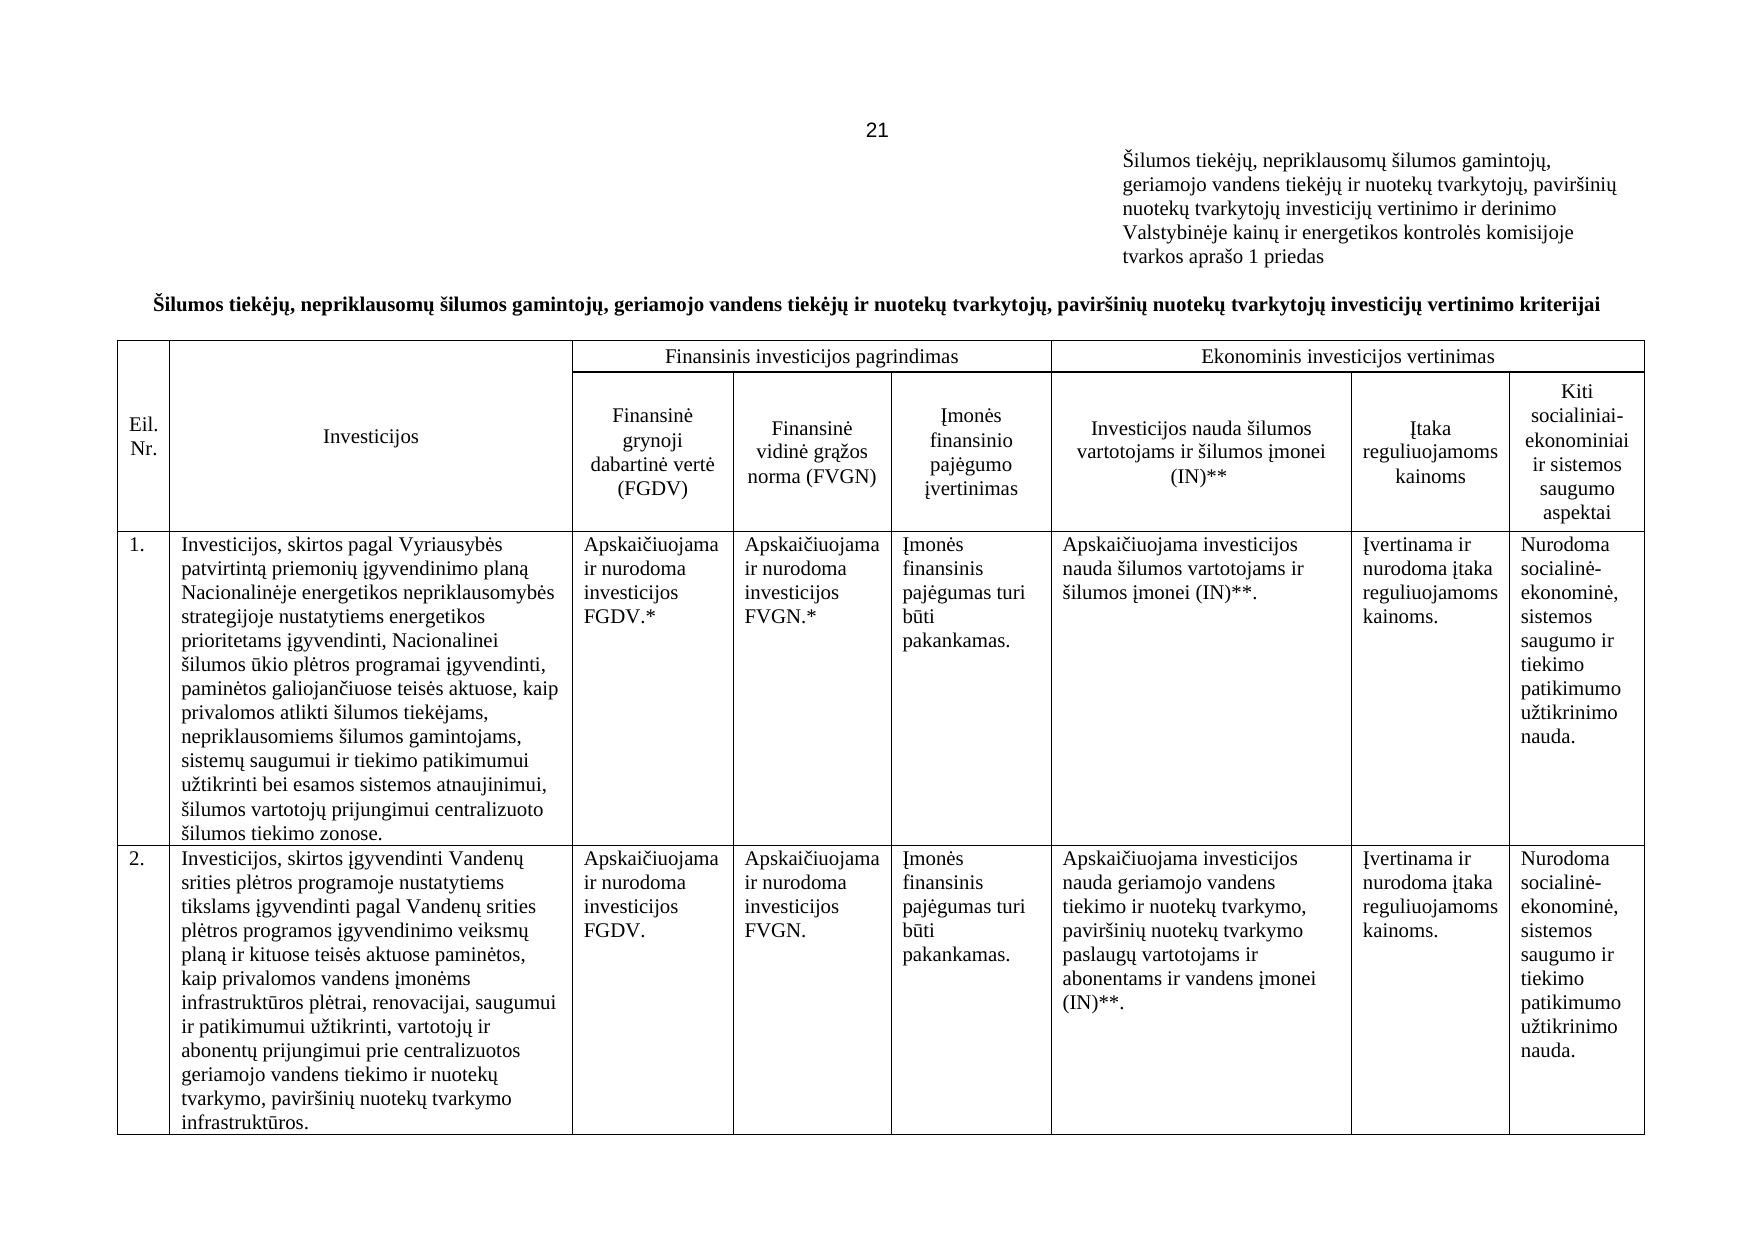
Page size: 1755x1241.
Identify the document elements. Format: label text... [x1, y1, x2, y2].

table_cell Finansinė grynoji dabartinė vertė (FGDV) [573, 373, 733, 531]
table_cell Apskaičiuojama ir nurodoma investicijos FGDV.* [573, 532, 733, 844]
table_cell Apskaičiuojama investicijos nauda šilumos vartotojams ir šilumos įmonei (IN)**. [1052, 532, 1351, 844]
table_header Eil. Nr. [118, 341, 169, 531]
table_cell 2. [118, 846, 169, 1134]
table_cell Apskaičiuojama ir nurodoma investicijos FVGN.* [734, 532, 891, 844]
table_header Investicijos [170, 341, 572, 531]
table_cell Investicijos, skirtos įgyvendinti Vandenų srities plėtros programoje nustatytiems tikslams įgyvendinti pagal Vandenų srities plėtros programos įgyvendinimo veiksmų planą ir kituose teisės aktuose paminėtos, kaip privalomos vandens įmonėms infrastruktūros plėtrai, renovacijai, saugumui ir patikimumui užtikrinti, vartotojų ir abonentų prijungimui prie centralizuotos geriamojo vandens tiekimo ir nuotekų tvarkymo, paviršinių nuotekų tvarkymo infrastruktūros. [170, 846, 572, 1134]
table_cell Įmonės finansinio pajėgumo įvertinimas [892, 373, 1051, 531]
table_cell Įmonės finansinis pajėgumas turi būti pakankamas. [892, 846, 1051, 1134]
table_cell Kiti socialiniai-ekonominiai ir sistemos saugumo aspektai [1510, 373, 1644, 531]
table_cell Apskaičiuojama ir nurodoma investicijos FVGN. [734, 846, 891, 1134]
table_cell Įtaka reguliuojamoms kainoms [1352, 373, 1509, 531]
text Šilumos tiekėjų, nepriklausomų šilumos gamintojų, geriamojo vandens tiekėjų ir nuotekų tvarkytojų, paviršinių nuotekų tvarkytojų investicijų vertinimo kriterijai [118, 292, 1636, 316]
table_cell Finansinė vidinė grąžos norma (FVGN) [734, 373, 891, 531]
table_cell 1. [118, 532, 169, 844]
table_cell Nurodoma socialinė-ekonominė, sistemos saugumo ir tiekimo patikimumo užtikrinimo nauda. [1510, 846, 1644, 1134]
table_cell Nurodoma socialinė-ekonominė, sistemos saugumo ir tiekimo patikimumo užtikrinimo nauda. [1510, 532, 1644, 844]
text Šilumos tiekėjų, nepriklausomų šilumos gamintojų, geriamojo vandens tiekėjų ir nuotekų tvarkytojų, paviršinių nuotekų tvarkytojų investicijų vertinimo ir derinimo Valstybinėje kainų ir energetikos kontrolės komisijoje tvarkos aprašo 1 priedas [1122, 148, 1636, 268]
table_cell Įvertinama ir nurodoma įtaka reguliuojamoms kainoms. [1352, 846, 1509, 1134]
table_cell Apskaičiuojama ir nurodoma investicijos FGDV. [573, 846, 733, 1134]
table_cell Įmonės finansinis pajėgumas turi būti pakankamas. [892, 532, 1051, 844]
table_header Finansinis investicijos pagrindimas [573, 341, 1051, 371]
table_cell Investicijos, skirtos pagal Vyriausybės patvirtintą priemonių įgyvendinimo planą Nacionalinėje energetikos nepriklausomybės strategijoje nustatytiems energetikos prioritetams įgyvendinti, Nacionalinei šilumos ūkio plėtros programai įgyvendinti, paminėtos galiojančiuose teisės aktuose, kaip privalomos atlikti šilumos tiekėjams, nepriklausomiems šilumos gamintojams, sistemų saugumui ir tiekimo patikimumui užtikrinti bei esamos sistemos atnaujinimui, šilumos vartotojų prijungimui centralizuoto šilumos tiekimo zonose. [170, 532, 572, 844]
table_header Ekonominis investicijos vertinimas [1052, 341, 1644, 371]
table_cell Apskaičiuojama investicijos nauda geriamojo vandens tiekimo ir nuotekų tvarkymo, paviršinių nuotekų tvarkymo paslaugų vartotojams ir abonentams ir vandens įmonei (IN)**. [1052, 846, 1351, 1134]
table_cell Įvertinama ir nurodoma įtaka reguliuojamoms kainoms. [1352, 532, 1509, 844]
table_cell Investicijos nauda šilumos vartotojams ir šilumos įmonei (IN)** [1052, 373, 1351, 531]
